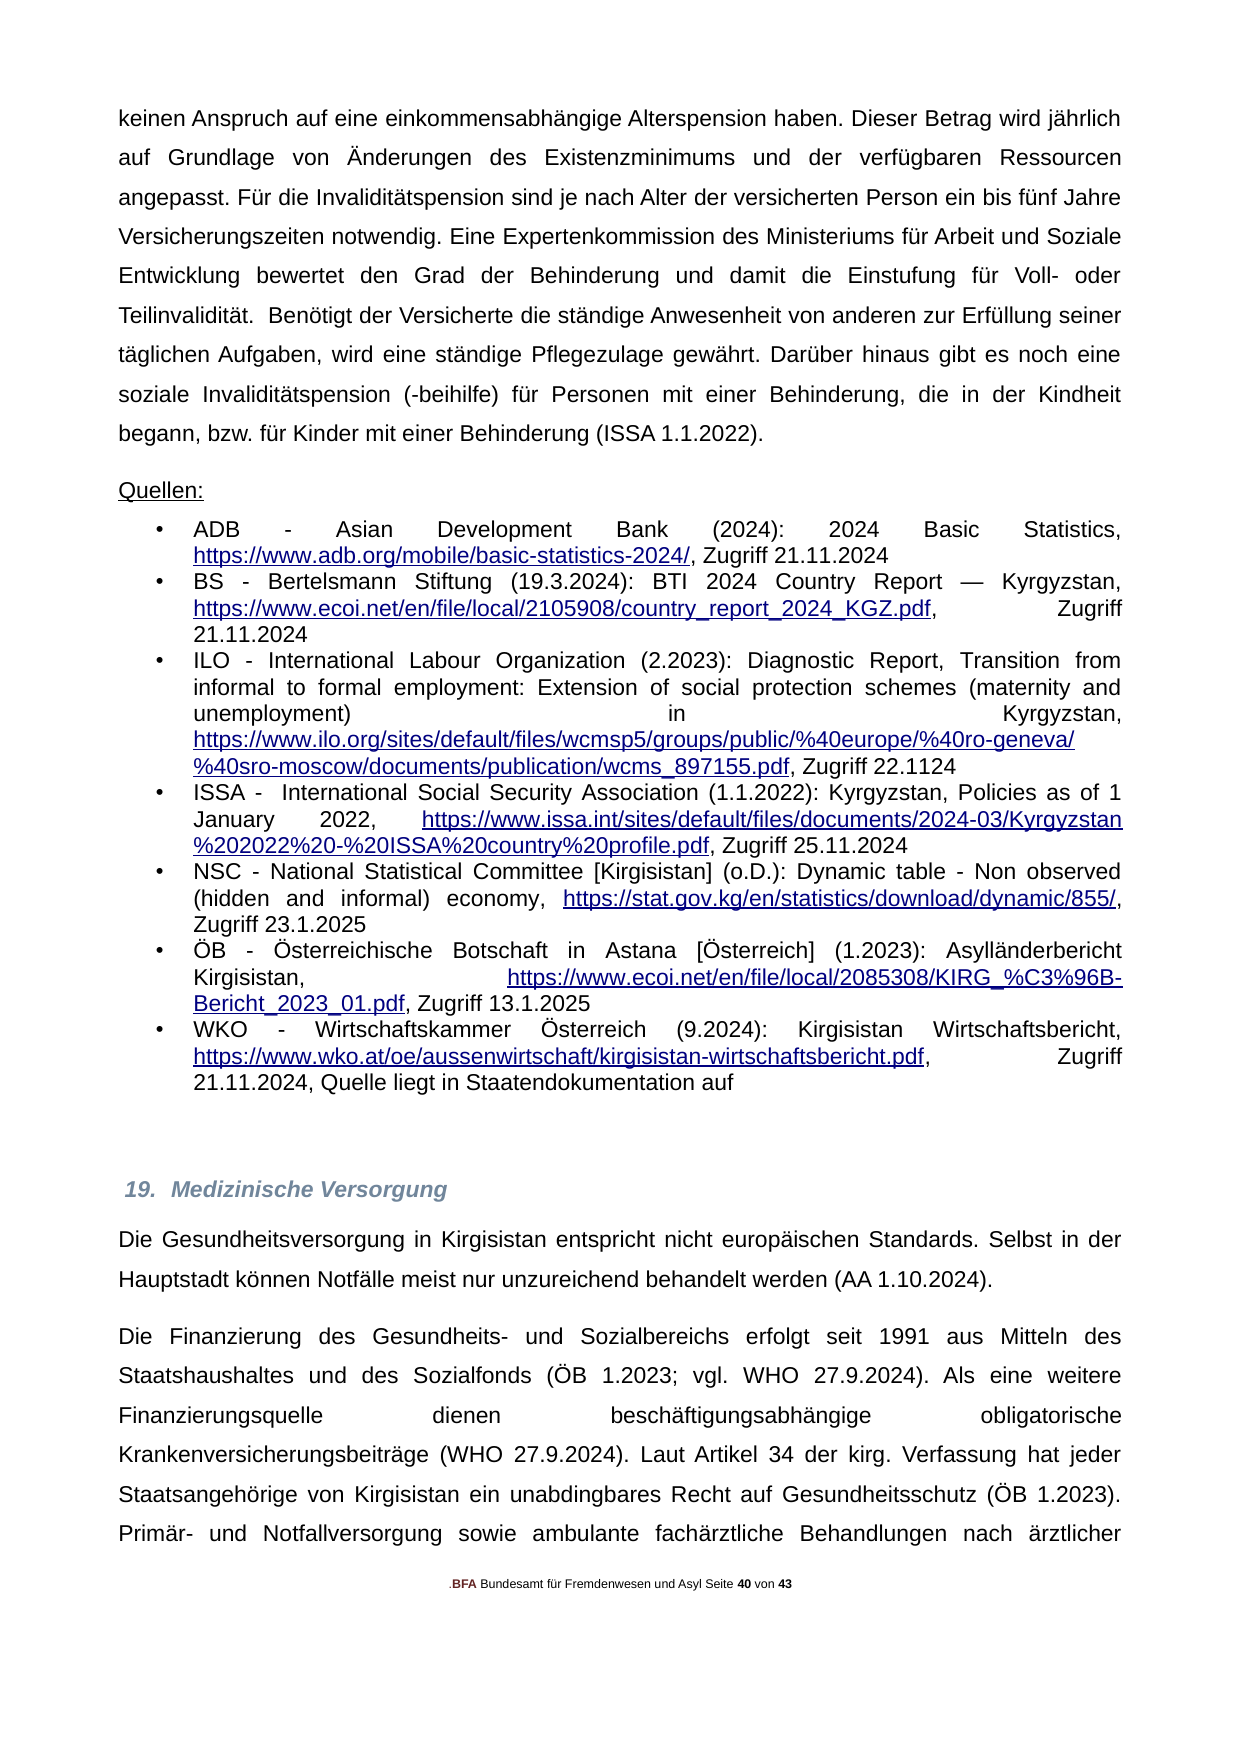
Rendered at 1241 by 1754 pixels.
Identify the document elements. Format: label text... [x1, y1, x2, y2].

text Die Gesundheitsversorgung in Kirgisistan entspricht nicht europäischen Standards. Selbst in der Hauptstadt können Notfälle meist nur unzureichend behandelt werden (AA 1.10.2024). [118, 1226, 1122, 1292]
list NSC - National Statistical Committee [Kirgisistan] (o.D.): Dynamic table - Non observed (hidden and informal) economy, https://stat.gov.kg/en/statistics/download/dynamic/855/, Zugriff 23.1.2025 [156, 858, 1122, 937]
text keinen Anspruch auf eine einkommensabhängige Alterspension haben. Dieser Betrag wird jährlich auf Grundlage von Änderungen des Existenzminimums und der verfügbaren Ressourcen angepasst. Für die Invaliditätspension sind je nach Alter der versicherten Person ein bis fünf Jahre Versicherungszeiten notwendig. Eine Expertenkommission des Ministeriums für Arbeit und Soziale Entwicklung bewertet den Grad der Behinderung und damit die Einstufung für Voll- oder Teilinvalidität. Benötigt der Versicherte die ständige Anwesenheit von anderen zur Erfüllung seiner täglichen Aufgaben, wird eine ständige Pflegezulage gewährt. Darüber hinaus gibt es noch eine soziale Invaliditätspension (-beihilfe) für Personen mit einer Behinderung, die in der Kindheit begann, bzw. für Kinder mit einer Behinderung (ISSA 1.1.2022). [118, 104, 1122, 447]
list ILO - International Labour Organization (2.2023): Diagnostic Report, Transition from informal to formal employment: Extension of social protection schemes (maternity and unemployment) in Kyrgyzstan, https://www.ilo.org/sites/default/files/wcmsp5/groups/public/%40europe/%40ro-geneva/%40sro-moscow/documents/publication/wcms_897155.pdf, Zugriff 22.1124 [156, 647, 1122, 779]
text Quellen: [118, 477, 1122, 504]
list ADB - Asian Development Bank (2024): 2024 Basic Statistics, https://www.adb.org/mobile/basic-statistics-2024/, Zugriff 21.11.2024 [156, 516, 1122, 568]
list ISSA - International Social Security Association (1.1.2022): Kyrgyzstan, Policies as of 1 January 2022, https://www.issa.int/sites/default/files/documents/2024-03/Kyrgyzstan%202022%20-%20ISSA%20country%20profile.pdf, Zugriff 25.11.2024 [156, 779, 1122, 858]
list BS - Bertelsmann Stiftung (19.3.2024): BTI 2024 Country Report — Kyrgyzstan, https://www.ecoi.net/en/file/local/2105908/country_report_2024_KGZ.pdf, Zugriff 21.11.2024 [156, 568, 1122, 647]
list WKO - Wirtschaftskammer Österreich (9.2024): Kirgisistan Wirtschaftsbericht, https://www.wko.at/oe/aussenwirtschaft/kirgisistan-wirtschaftsbericht.pdf, Zugriff 21.11.2024, Quelle liegt in Staatendokumentation auf [156, 1016, 1122, 1095]
list ÖB - Österreichische Botschaft in Astana [Österreich] (1.2023): Asylländerbericht Kirgisistan, https://www.ecoi.net/en/file/local/2085308/KIRG_%C3%96B-Bericht_2023_01.pdf, Zugriff 13.1.2025 [156, 937, 1122, 1016]
text Die Finanzierung des Gesundheits- und Sozialbereichs erfolgt seit 1991 aus Mitteln des Staatshaushaltes und des Sozialfonds (ÖB 1.2023; vgl. WHO 27.9.2024). Als eine weitere Finanzierungsquelle dienen beschäftigungsabhängige obligatorische Krankenversicherungsbeiträge (WHO 27.9.2024). Laut Artikel 34 der kirg. Verfassung hat jeder Staatsangehörige von Kirgisistan ein unabdingbares Recht auf Gesundheitsschutz (ÖB 1.2023). Primär- und Notfallversorgung sowie ambulante fachärztliche Behandlungen nach ärztlicher [118, 1323, 1122, 1547]
subtitle Medizinische Versorgung [118, 1176, 1112, 1203]
